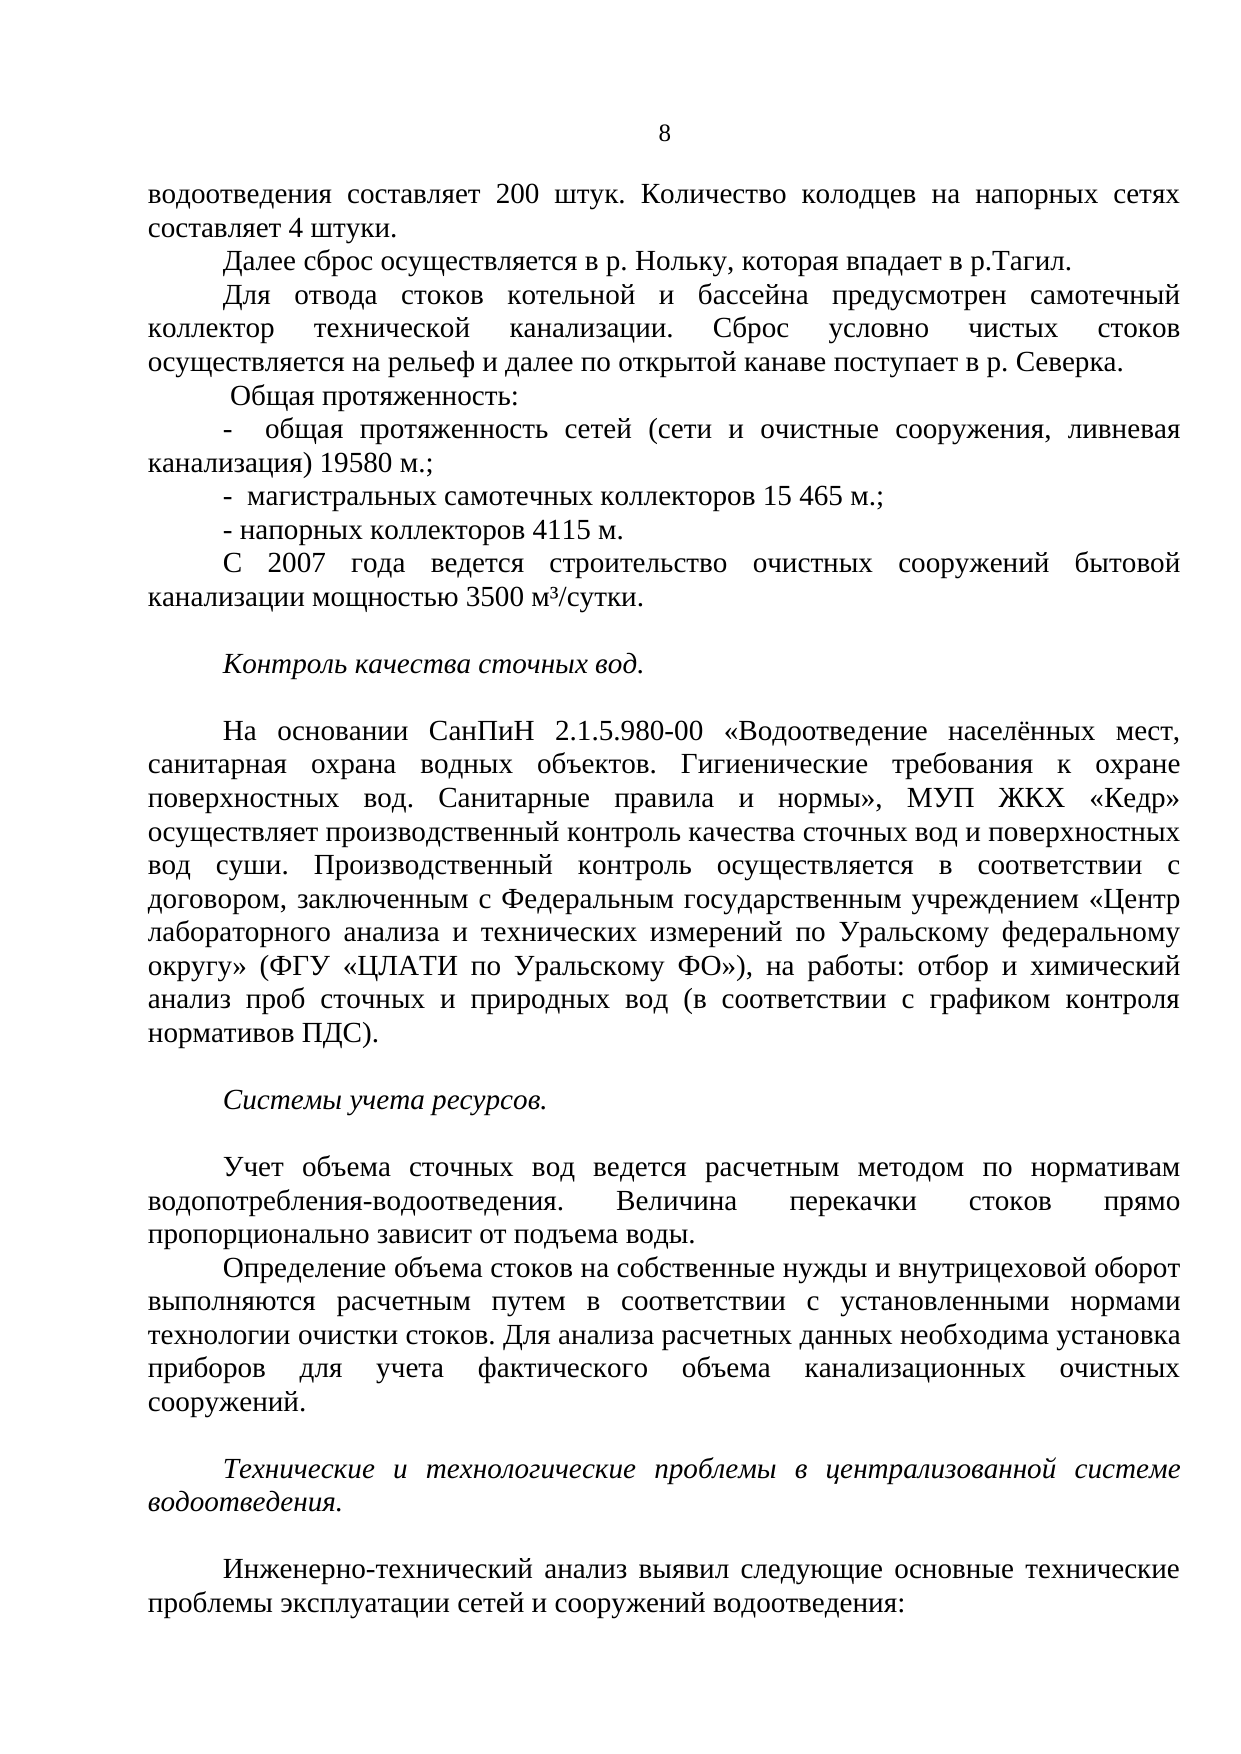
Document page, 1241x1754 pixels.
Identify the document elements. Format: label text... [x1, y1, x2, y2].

text Для отвода стоков котельной и бассейна предусмотрен самотечный коллектор технической канализации. Сброс условно чистых стоков осуществляется на рельеф и далее по открытой канаве поступает в р. Северка. [148, 277, 1181, 378]
text - магистральных самотечных коллекторов 15 465 м.; [148, 478, 1181, 512]
text Определение объема стоков на собственные нужды и внутрицеховой оборот выполняются расчетным путем в соответствии с установленными нормами технологии очистки стоков. Для анализа расчетных данных необходима установка приборов для учета фактического объема канализационных очистных сооружений. [148, 1250, 1181, 1417]
text - общая протяженность сетей (сети и очистные сооружения, ливневая канализация) 19580 м.; [148, 411, 1181, 478]
text - напорных коллекторов 4115 м. [148, 512, 1181, 545]
text Инженерно-технический анализ выявил следующие основные технические проблемы эксплуатации сетей и сооружений водоотведения: [148, 1552, 1181, 1619]
text С 2007 года ведется строительство очистных сооружений бытовой канализации мощностью 3500 м³/сутки. [148, 545, 1181, 612]
text Далее сброс осуществляется в р. Нольку, которая впадает в р.Тагил. [148, 243, 1181, 277]
text Системы учета ресурсов. [148, 1082, 1181, 1116]
text Контроль качества сточных вод. [148, 646, 1181, 679]
text Учет объема сточных вод ведется расчетным методом по нормативам водопотребления-водоотведения. Величина перекачки стоков прямо пропорционально зависит от подъема воды. [148, 1149, 1181, 1250]
text водоотведения составляет 200 штук. Количество колодцев на напорных сетях составляет 4 штуки. [148, 176, 1181, 243]
text Общая протяженность: [148, 378, 1181, 411]
text Технические и технологические проблемы в централизованной системе водоотведения. [148, 1451, 1181, 1518]
text На основании СанПиН 2.1.5.980-00 «Водоотведение населённых мест, санитарная охрана водных объектов. Гигиенические требования к охране поверхностных вод. Санитарные правила и нормы», МУП ЖКХ «Кедр» осуществляет производственный контроль качества сточных вод и поверхностных вод суши. Производственный контроль осуществляется в соответствии с договором, заключенным с Федеральным государственным учреждением «Центр лабораторного анализа и технических измерений по Уральскому федеральному округу» (ФГУ «ЦЛАТИ по Уральскому ФО»), на работы: отбор и химический анализ проб сточных и природных вод (в соответствии с графиком контроля нормативов ПДС). [148, 713, 1181, 1048]
